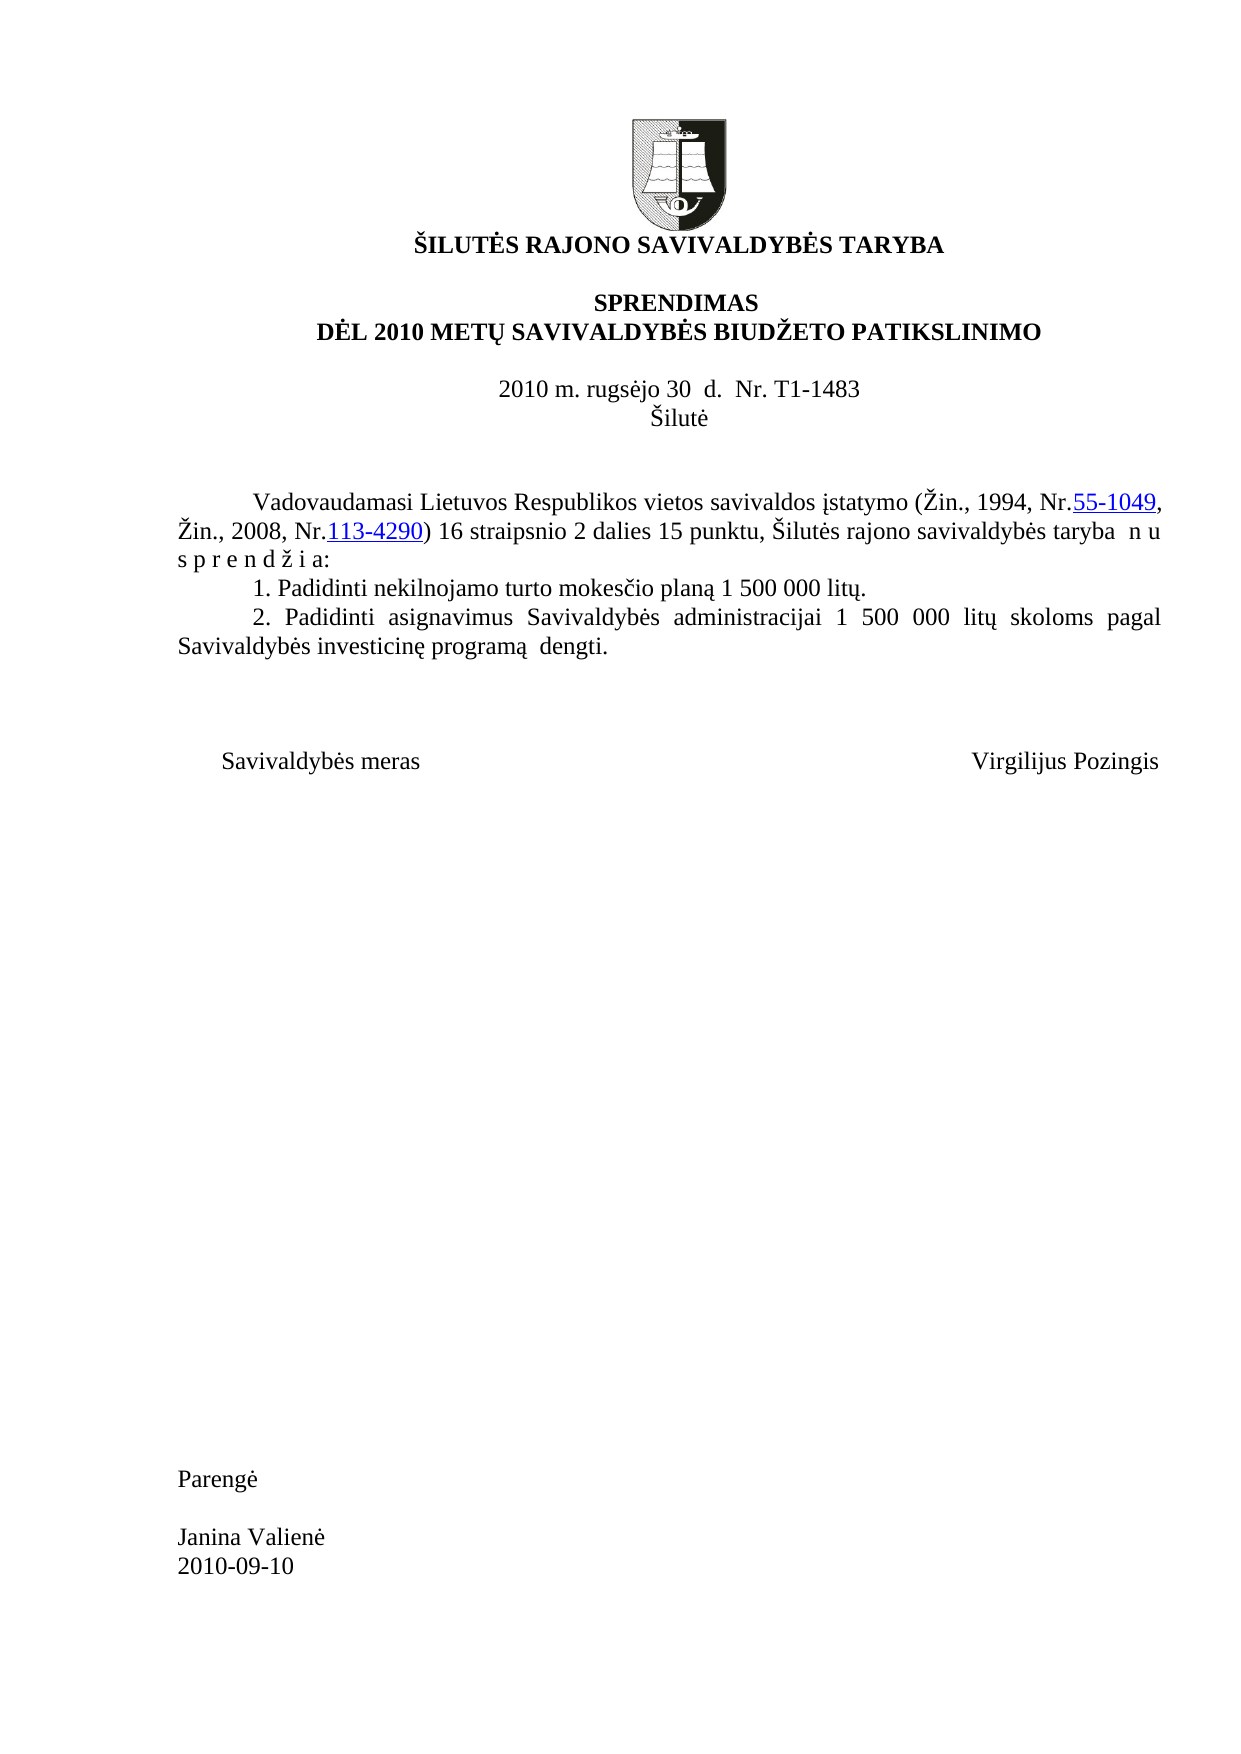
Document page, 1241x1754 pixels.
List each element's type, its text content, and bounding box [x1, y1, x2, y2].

text 2010-09-10 [177, 1551, 1181, 1579]
text sprendimas [177, 288, 1181, 317]
text Savivaldybės meras Virgilijus Pozingis [177, 746, 1162, 774]
text Janina Valienė [177, 1522, 1181, 1551]
text ŠILUTĖS RAJONO SAVIVALDYBĖS TARYBA [177, 231, 1181, 259]
text 2010 m. rugsėjo 30 d. Nr. T1-1483 [177, 374, 1181, 403]
text Parengė [177, 1464, 1181, 1493]
text 2. Padidinti asignavimus Savivaldybės administracijai 1 500 000 litų skoloms pagal Savivaldybės investicinę programą dengti. [177, 602, 1162, 659]
text Vadovaudamasi Lietuvos Respublikos vietos savivaldos įstatymo (Žin., 1994, Nr.55-1049, Žin., 2008, Nr.113-4290) 16 straipsnio 2 dalies 15 punktu, Šilutės rajono savivaldybės taryba n u s p r e n d ž i a: [177, 487, 1162, 573]
text Šilutė [177, 403, 1181, 432]
text 1. Padidinti nekilnojamo turto mokesčio planą 1 500 000 litų. [177, 573, 1162, 602]
text DĖL 2010 METŲ SAVIVALDYBĖS BIUDŽETO PATIKSLINIMO [177, 317, 1181, 346]
